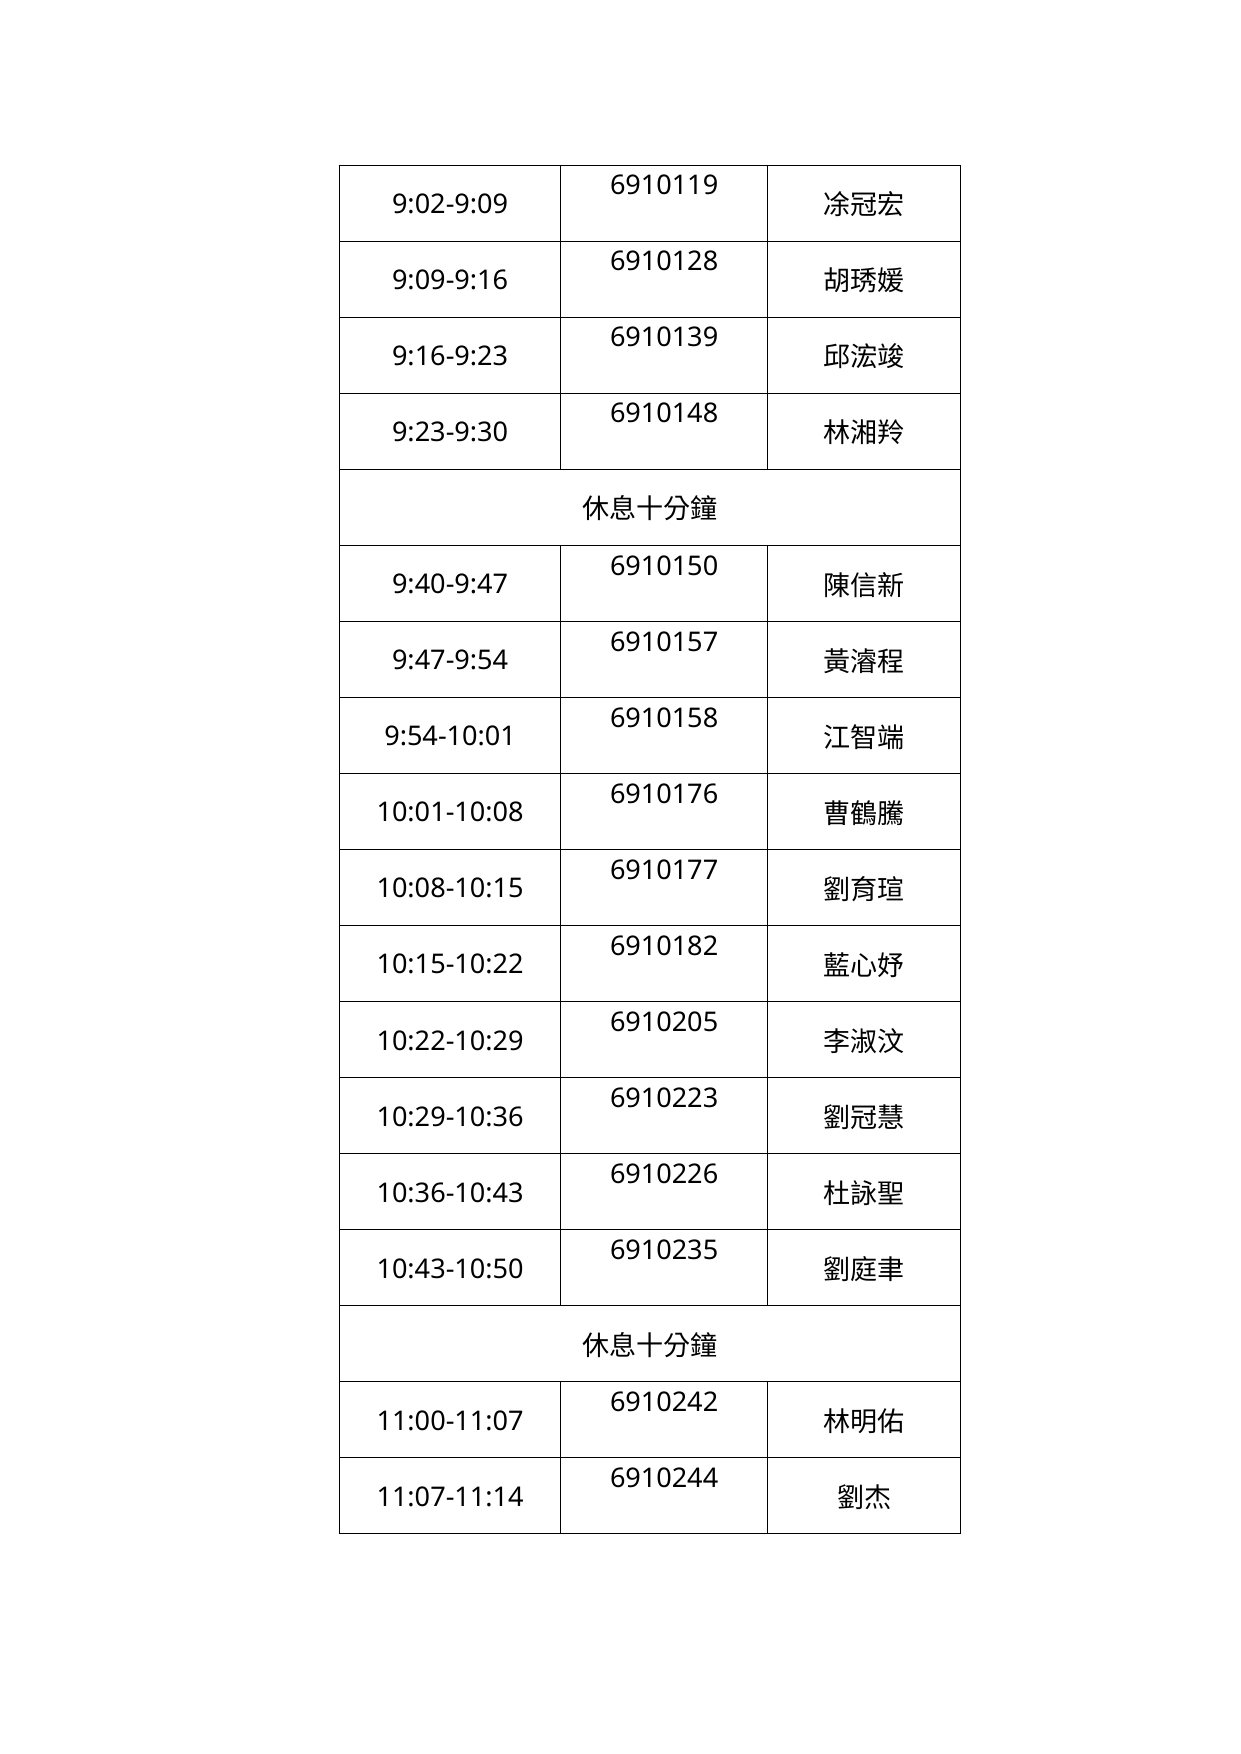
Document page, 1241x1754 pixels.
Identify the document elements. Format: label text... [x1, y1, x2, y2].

table_cell 9:40-9:47 [340, 546, 560, 621]
table_cell 陳信新 [768, 546, 960, 621]
table_cell 休息十分鐘 [340, 470, 960, 545]
table_cell 劉庭聿 [768, 1230, 960, 1305]
table_cell 胡琇媛 [768, 242, 960, 317]
table_cell 9:23-9:30 [340, 394, 560, 469]
table_cell 6910182 [561, 926, 767, 1001]
table_cell 9:47-9:54 [340, 622, 560, 697]
table_cell 6910150 [561, 546, 767, 621]
table_cell 11:07-11:14 [340, 1458, 560, 1533]
table_cell 6910176 [561, 774, 767, 849]
table_cell 6910148 [561, 394, 767, 469]
table_cell 10:22-10:29 [340, 1002, 560, 1077]
table_cell 6910244 [561, 1458, 767, 1533]
table_cell 9:16-9:23 [340, 318, 560, 393]
table_cell 李淑汶 [768, 1002, 960, 1077]
table_cell 6910223 [561, 1078, 767, 1153]
table_cell 10:01-10:08 [340, 774, 560, 849]
table_cell 林明佑 [768, 1382, 960, 1457]
table_cell 休息十分鐘 [340, 1306, 960, 1381]
table_cell 6910177 [561, 850, 767, 925]
table_cell 6910139 [561, 318, 767, 393]
table_cell 杜詠聖 [768, 1154, 960, 1229]
table_cell 9:02-9:09 [340, 166, 560, 241]
table_cell 劉冠慧 [768, 1078, 960, 1153]
table_cell 6910205 [561, 1002, 767, 1077]
table_cell 藍心妤 [768, 926, 960, 1001]
table_cell 6910226 [561, 1154, 767, 1229]
table_cell 邱浤竣 [768, 318, 960, 393]
table_cell 劉杰 [768, 1458, 960, 1533]
table_cell 6910157 [561, 622, 767, 697]
table_cell 11:00-11:07 [340, 1382, 560, 1457]
table_cell 6910128 [561, 242, 767, 317]
table_cell 10:36-10:43 [340, 1154, 560, 1229]
table_cell 10:43-10:50 [340, 1230, 560, 1305]
table_cell 10:08-10:15 [340, 850, 560, 925]
table_cell 江智端 [768, 698, 960, 773]
table_cell 10:15-10:22 [340, 926, 560, 1001]
table_cell 黃濬程 [768, 622, 960, 697]
table_cell 劉育瑄 [768, 850, 960, 925]
table_cell 6910242 [561, 1382, 767, 1457]
table_cell 曹鶴騰 [768, 774, 960, 849]
table_cell 6910235 [561, 1230, 767, 1305]
table_cell 林湘羚 [768, 394, 960, 469]
table_cell 10:29-10:36 [340, 1078, 560, 1153]
table_cell 9:09-9:16 [340, 242, 560, 317]
table_cell 凃冠宏 [768, 166, 960, 241]
table_cell 6910119 [561, 166, 767, 241]
table_cell 6910158 [561, 698, 767, 773]
table_cell 9:54-10:01 [340, 698, 560, 773]
